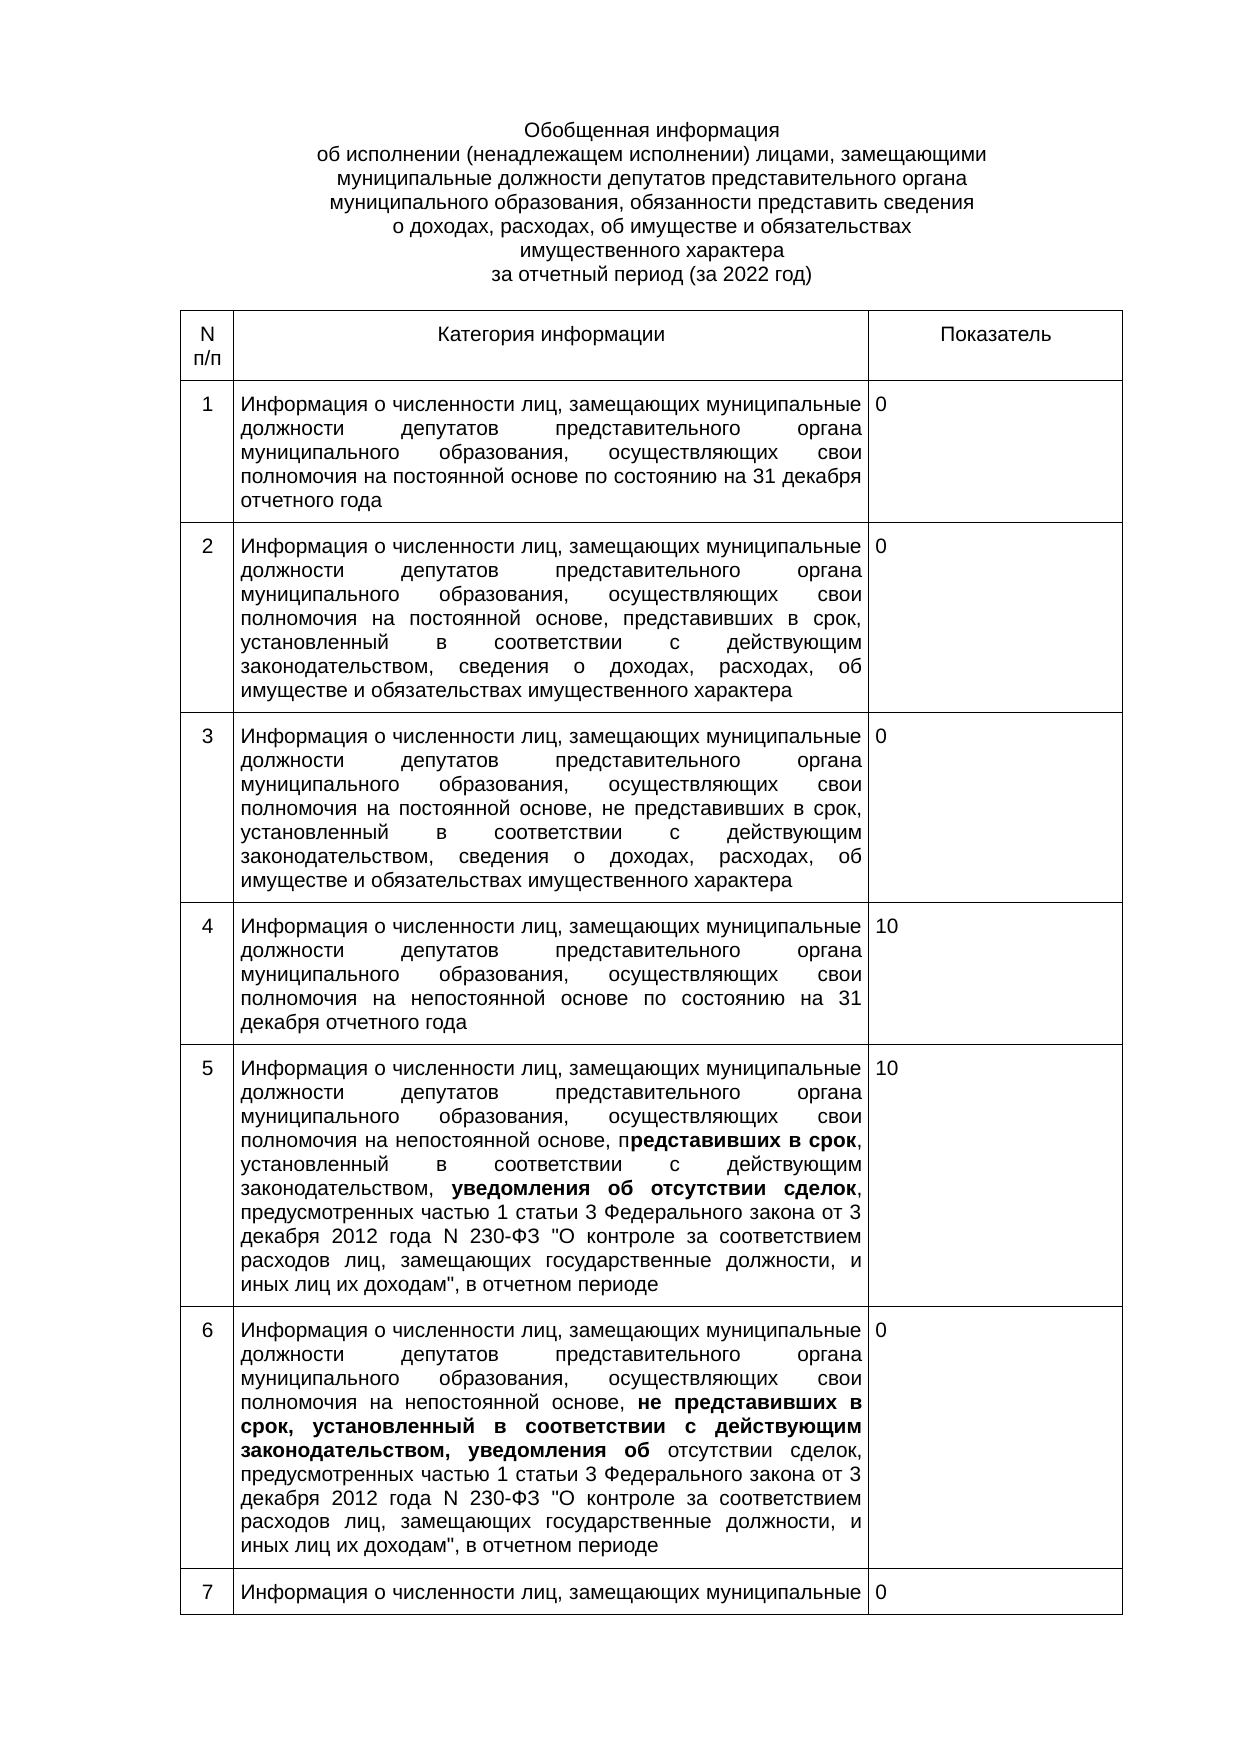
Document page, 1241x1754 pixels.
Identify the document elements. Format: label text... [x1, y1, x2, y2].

table_header N п/п [181, 311, 233, 380]
table_cell 6 [181, 1307, 233, 1568]
text муниципальные должности депутатов представительного органа [181, 166, 1122, 190]
text об исполнении (ненадлежащем исполнении) лицами, замещающими [181, 142, 1122, 166]
table_cell 0 [869, 1569, 1122, 1614]
table_cell 3 [181, 713, 233, 902]
table_cell 5 [181, 1045, 233, 1306]
text за отчетный период (за 2022 год) [181, 262, 1122, 286]
table_cell 1 [181, 381, 233, 522]
table_header Показатель [869, 311, 1122, 380]
table_cell 0 [869, 381, 1122, 522]
table_cell 2 [181, 523, 233, 712]
table_cell Информация о численности лиц, замещающих муниципальные должности депутатов представительного органа муниципального образования, осуществляющих свои полномочия на непостоянной основе по состоянию на 31 декабря отчетного года [234, 903, 868, 1044]
table_cell 0 [869, 1307, 1122, 1568]
text муниципального образования, обязанности представить сведения [181, 190, 1122, 214]
text о доходах, расходах, об имуществе и обязательствах [181, 214, 1122, 238]
table_cell 10 [869, 1045, 1122, 1306]
table_cell 7 [181, 1569, 233, 1614]
table_cell Информация о численности лиц, замещающих муниципальные должности депутатов представительного органа муниципального образования, осуществляющих свои полномочия на непостоянной основе, представивших в срок, установленный в соответствии с действующим законодательством, уведомления об отсутствии сделок, предусмотренных частью 1 статьи 3 Федерального закона от 3 декабря 2012 года N 230-ФЗ "О контроле за соответствием расходов лиц, замещающих государственные должности, и иных лиц их доходам", в отчетном периоде [234, 1045, 868, 1306]
table_cell Информация о численности лиц, замещающих муниципальные должности депутатов представительного органа муниципального образования, осуществляющих свои полномочия на постоянной основе, представивших в срок, установленный в соответствии с действующим законодательством, сведения о доходах, расходах, об имуществе и обязательствах имущественного характера [234, 523, 868, 712]
table_cell 4 [181, 903, 233, 1044]
table_header Категория информации [234, 311, 868, 380]
text имущественного характера [181, 238, 1122, 262]
table_cell 10 [869, 903, 1122, 1044]
table_cell Информация о численности лиц, замещающих муниципальные должности депутатов представительного органа муниципального образования, осуществляющих свои полномочия на постоянной основе, не представивших в срок, установленный в соответствии с действующим законодательством, сведения о доходах, расходах, об имуществе и обязательствах имущественного характера [234, 713, 868, 902]
table_cell 0 [869, 713, 1122, 902]
table_cell Информация о численности лиц, замещающих муниципальные должности депутатов представительного органа муниципального образования, осуществляющих свои полномочия на постоянной основе по состоянию на 31 декабря отчетного года [234, 381, 868, 522]
table_cell Информация о численности лиц, замещающих муниципальные должности депутатов представительного органа муниципального образования, осуществляющих свои полномочия на непостоянной основе, не представивших в срок, установленный в соответствии с действующим законодательством, уведомления об отсутствии сделок, предусмотренных частью 1 статьи 3 Федерального закона от 3 декабря 2012 года N 230-ФЗ "О контроле за соответствием расходов лиц, замещающих государственные должности, и иных лиц их доходам", в отчетном периоде [234, 1307, 868, 1568]
table_cell Информация о численности лиц, замещающих муниципальные [234, 1569, 868, 1614]
table_cell 0 [869, 523, 1122, 712]
text Обобщенная информация [181, 118, 1122, 142]
